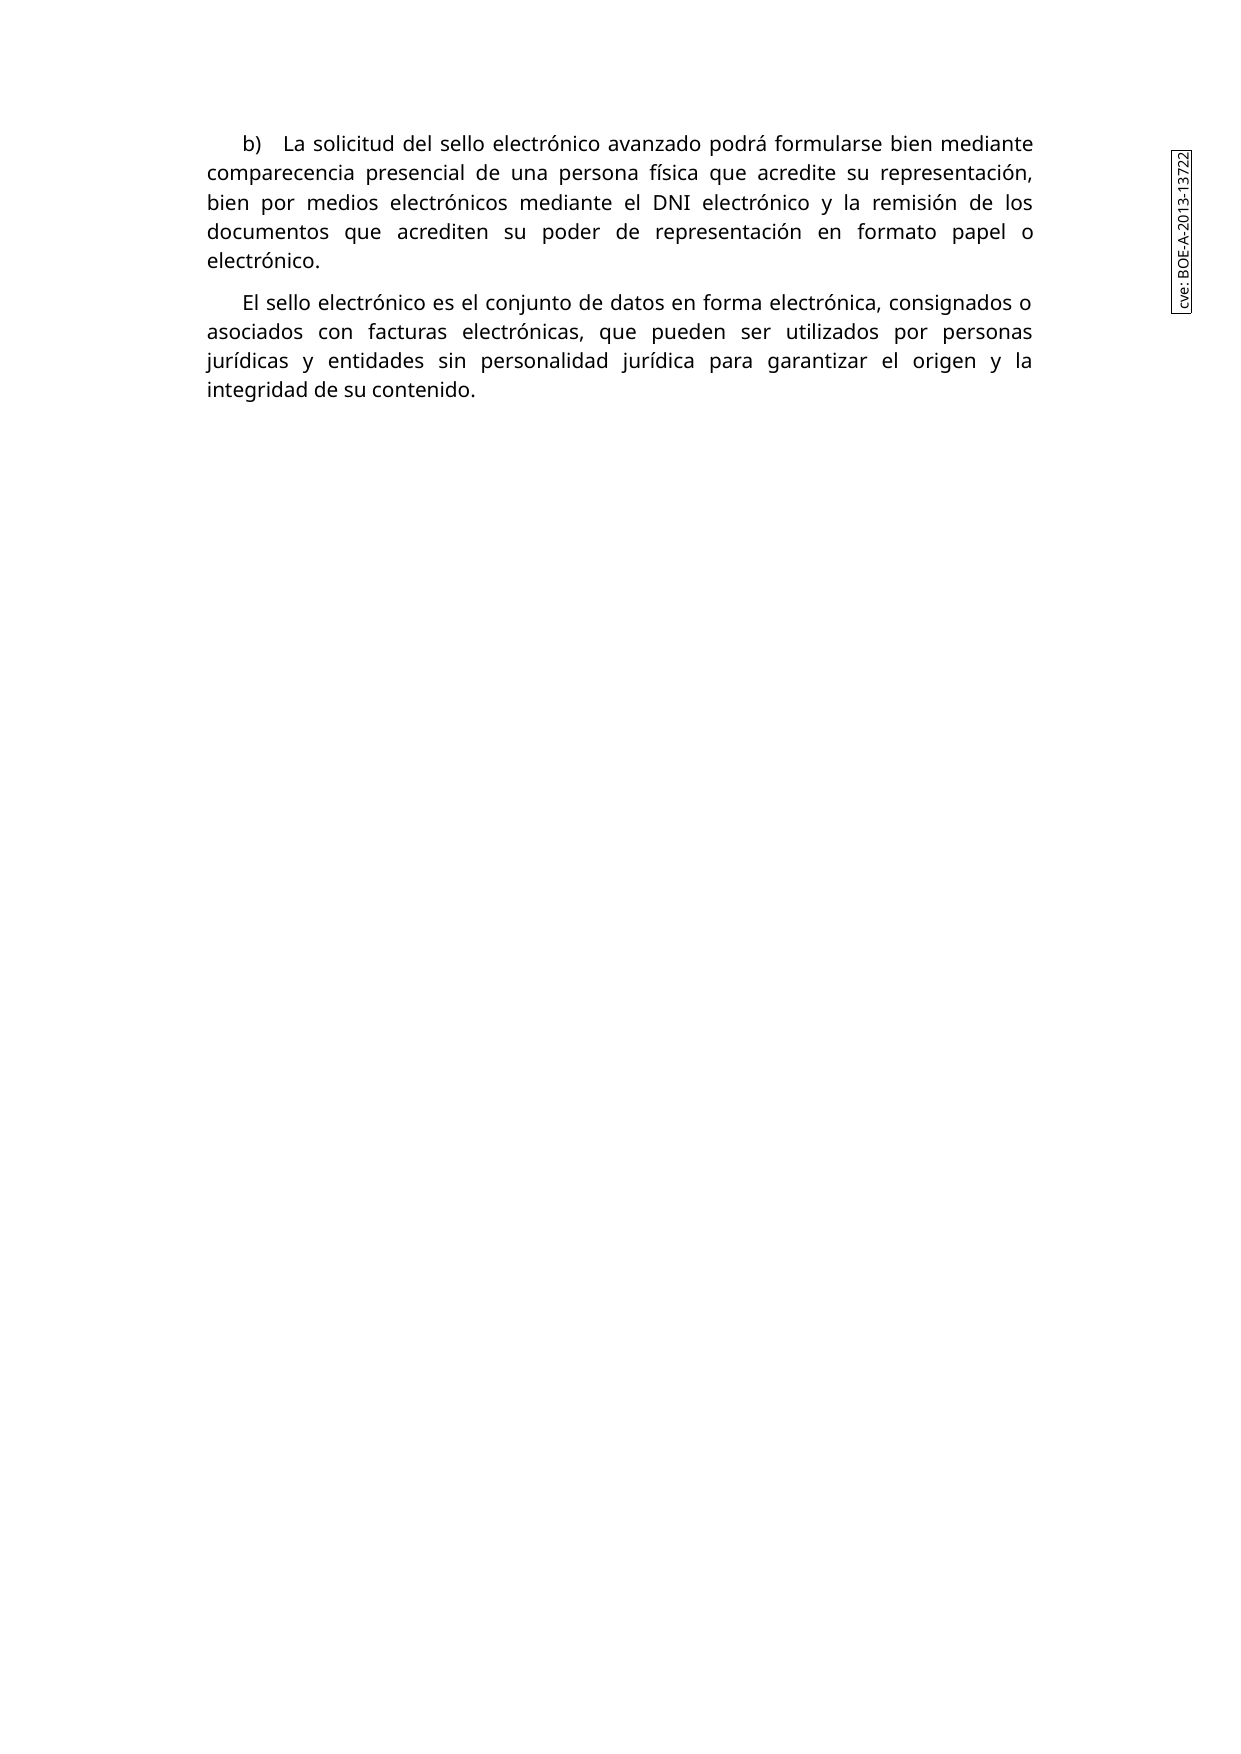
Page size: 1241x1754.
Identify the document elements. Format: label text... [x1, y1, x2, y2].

list La solicitud del sello electrónico avanzado podrá formularse bien mediante comparecencia presencial de una persona física que acredite su representación, bien por medios electrónicos mediante el DNI electrónico y la remisión de los documentos que acrediten su poder de representación en formato papel o electrónico. [207, 129, 1034, 275]
list cve: BOE-A-2013-13722 [1173, 152, 1191, 309]
text El sello electrónico es el conjunto de datos en forma electrónica, consignados o asociados con facturas electrónicas, que pueden ser utilizados por personas jurídicas y entidades sin personalidad jurídica para garantizar el origen y la integridad de su contenido. [207, 288, 1034, 404]
